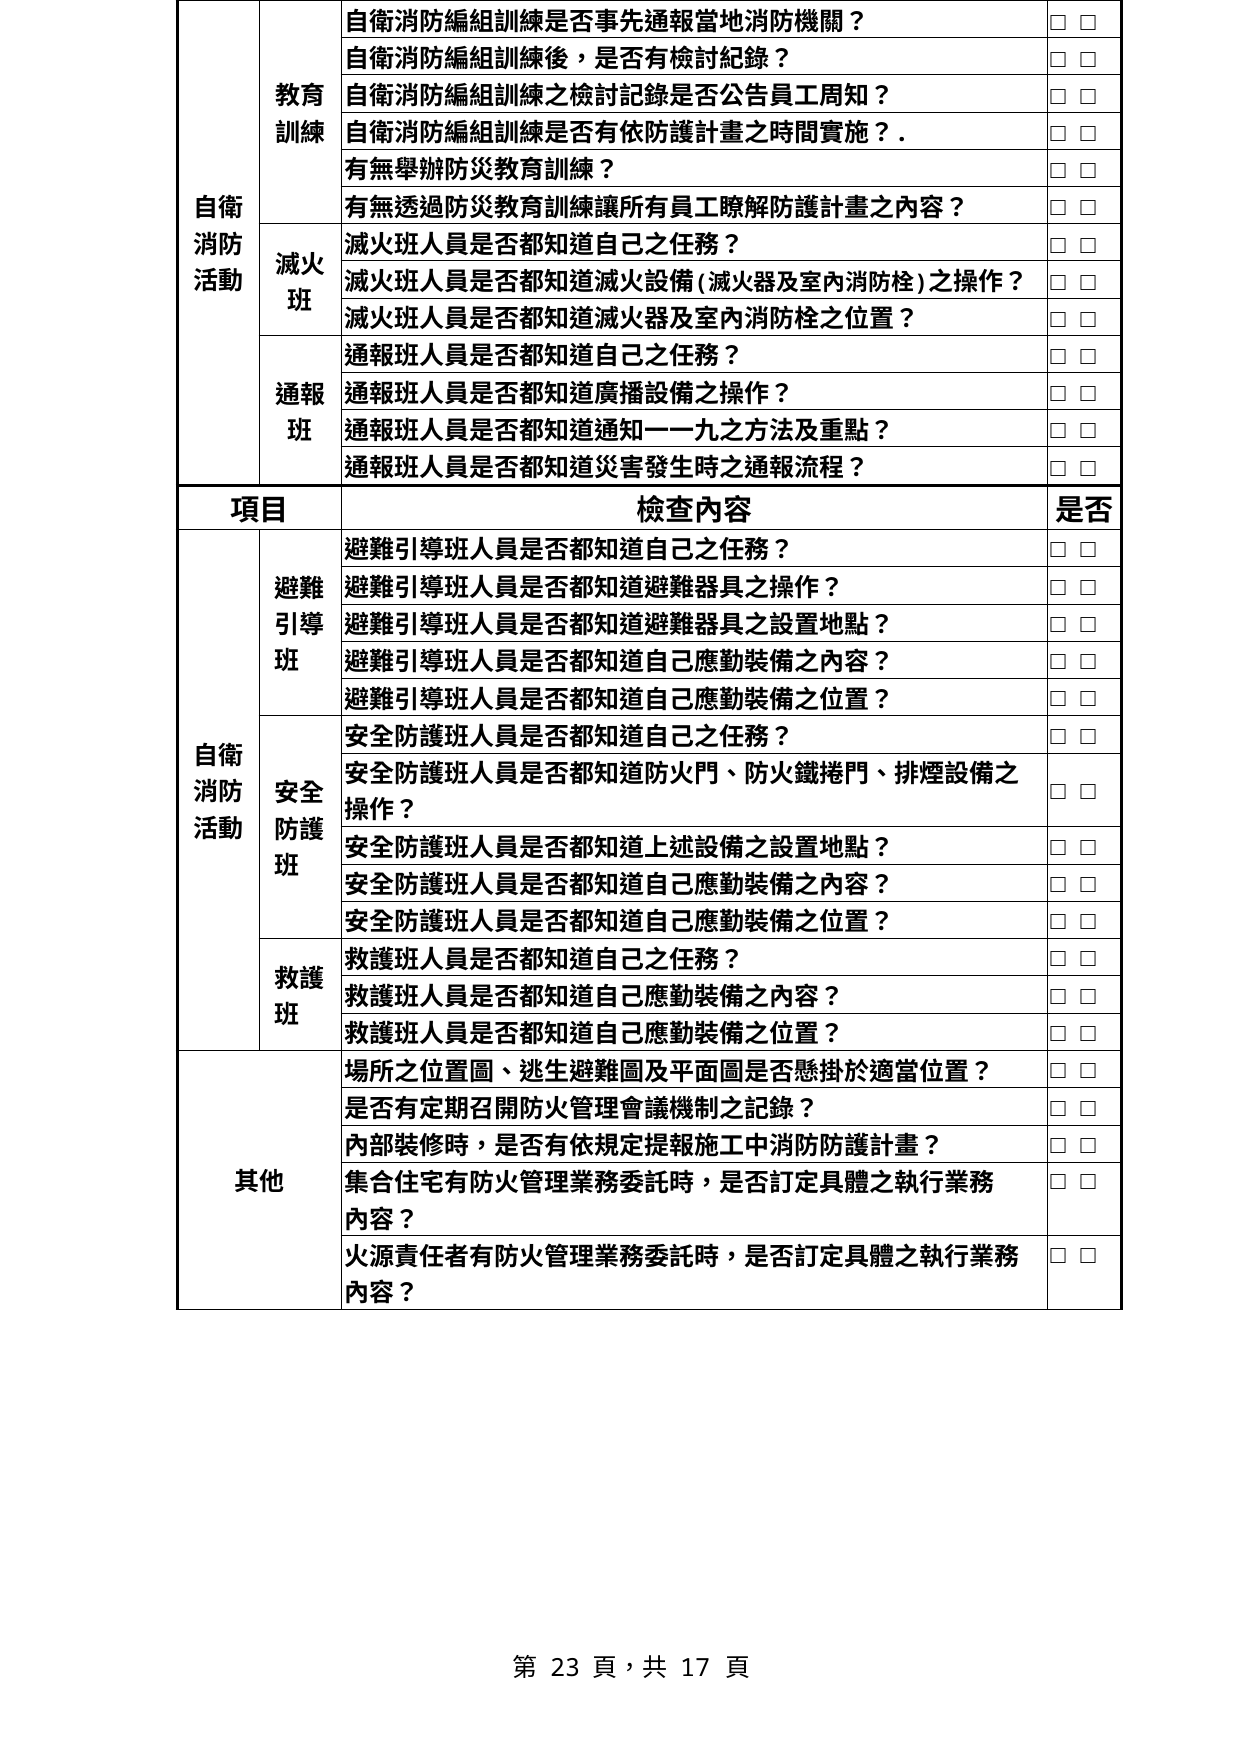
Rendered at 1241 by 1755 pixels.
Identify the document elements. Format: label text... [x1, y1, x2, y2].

table_cell □ □ [1048, 679, 1120, 715]
table_cell 避難引導班人員是否都知道自己應勤裝備之內容？ [342, 642, 1047, 678]
table_cell □ □ [1048, 1014, 1120, 1050]
table_cell 安全防護班人員是否都知道自己應勤裝備之內容？ [342, 865, 1047, 901]
table_cell □ □ [1048, 373, 1120, 409]
table_cell 安全防護班 [260, 716, 341, 938]
table_cell 避難引導班人員是否都知道避難器具之操作？ [342, 567, 1047, 603]
table_cell 有無透過防災教育訓練讓所有員工瞭解防護計畫之內容？ [342, 187, 1047, 223]
table_cell □ □ [1048, 410, 1120, 446]
table_cell 檢查內容 [342, 487, 1047, 529]
table_cell □ □ [1048, 38, 1120, 74]
table_cell □ □ [1048, 642, 1120, 678]
table_cell 教育訓練 [260, 1, 341, 223]
table_cell 滅火班 [260, 224, 341, 335]
table_cell 通報班 [260, 336, 341, 483]
table_cell □ □ [1048, 336, 1120, 372]
table_cell 內部裝修時，是否有依規定提報施工中消防防護計畫？ [342, 1126, 1047, 1162]
table_cell 場所之位置圖、逃生避難圖及平面圖是否懸掛於適當位置？ [342, 1051, 1047, 1087]
table_cell 自衛消防編組訓練之檢討記錄是否公告員工周知？ [342, 75, 1047, 112]
table_cell 避難引導班人員是否都知道自己應勤裝備之位置？ [342, 679, 1047, 715]
table_cell □ □ [1048, 976, 1120, 1013]
table_cell □ □ [1048, 150, 1120, 186]
table_cell 避難引導班人員是否都知道避難器具之設置地點？ [342, 605, 1047, 641]
table_cell □ □ [1048, 261, 1120, 297]
table_cell 滅火班人員是否都知道滅火設備(滅火器及室內消防栓)之操作？ [342, 261, 1047, 297]
table_cell □ □ [1048, 902, 1120, 938]
table_cell □ □ [1048, 1088, 1120, 1124]
table_cell □ □ [1048, 605, 1120, 641]
table_cell 通報班人員是否都知道廣播設備之操作？ [342, 373, 1047, 409]
table_cell 自衛消防編組訓練是否有依防護計畫之時間實施？. [342, 113, 1047, 149]
table_cell □ □ [1048, 1163, 1120, 1235]
table_cell 火源責任者有防火管理業務委託時，是否訂定具體之執行業務 內容？ [342, 1236, 1047, 1309]
table_cell 其他 [179, 1051, 341, 1309]
table_cell 救護班人員是否都知道自己應勤裝備之位置？ [342, 1014, 1047, 1050]
table_cell 安全防護班人員是否都知道上述設備之設置地點？ [342, 827, 1047, 863]
table_cell □ □ [1048, 1051, 1120, 1087]
table_cell 自衛消防編組訓練後，是否有檢討紀錄？ [342, 38, 1047, 74]
table_cell 滅火班人員是否都知道滅火器及室內消防栓之位置？ [342, 299, 1047, 335]
table_cell □ □ [1048, 865, 1120, 901]
table_cell □ □ [1048, 1, 1120, 37]
table_cell 通報班人員是否都知道通知一一九之方法及重點？ [342, 410, 1047, 446]
table_cell □ □ [1048, 567, 1120, 603]
table_cell □ □ [1048, 447, 1120, 483]
table_cell 救護班 [260, 939, 341, 1050]
table_cell 是否有定期召開防火管理會議機制之記錄？ [342, 1088, 1047, 1124]
table_cell 有無舉辦防災教育訓練？ [342, 150, 1047, 186]
table_cell □ □ [1048, 827, 1120, 863]
table_cell □ □ [1048, 75, 1120, 112]
table_cell 避難引導班人員是否都知道自己之任務？ [342, 530, 1047, 566]
table_cell 滅火班人員是否都知道自己之任務？ [342, 224, 1047, 260]
table_cell 安全防護班人員是否都知道自己之任務？ [342, 716, 1047, 753]
table_cell 集合住宅有防火管理業務委託時，是否訂定具體之執行業務 內容？ [342, 1163, 1047, 1235]
table_cell □ □ [1048, 1126, 1120, 1162]
table_cell □ □ [1048, 224, 1120, 260]
table_cell 避難引導班 [260, 530, 341, 715]
table_cell 安全防護班人員是否都知道自己應勤裝備之位置？ [342, 902, 1047, 938]
table_cell 自衛消防活動 [179, 530, 259, 1050]
table_cell □ □ [1048, 530, 1120, 566]
table_cell □ □ [1048, 754, 1120, 826]
table_cell 救護班人員是否都知道自己之任務？ [342, 939, 1047, 975]
table_cell 通報班人員是否都知道自己之任務？ [342, 336, 1047, 372]
table_cell 自衛消防編組訓練是否事先通報當地消防機關？ [342, 1, 1047, 37]
table_cell 救護班人員是否都知道自己應勤裝備之內容？ [342, 976, 1047, 1013]
table_cell 項目 [179, 487, 341, 529]
table_cell □ □ [1048, 187, 1120, 223]
table_cell □ □ [1048, 113, 1120, 149]
table_cell □ □ [1048, 716, 1120, 753]
table_cell 自衛消防活動 [179, 1, 259, 483]
table_cell □ □ [1048, 1236, 1120, 1309]
table_cell □ □ [1048, 939, 1120, 975]
table_cell 是否 [1048, 487, 1120, 529]
table_cell 通報班人員是否都知道災害發生時之通報流程？ [342, 447, 1047, 483]
table_cell □ □ [1048, 299, 1120, 335]
table_cell 安全防護班人員是否都知道防火門、防火鐵捲門、排煙設備之 操作？ [342, 754, 1047, 826]
